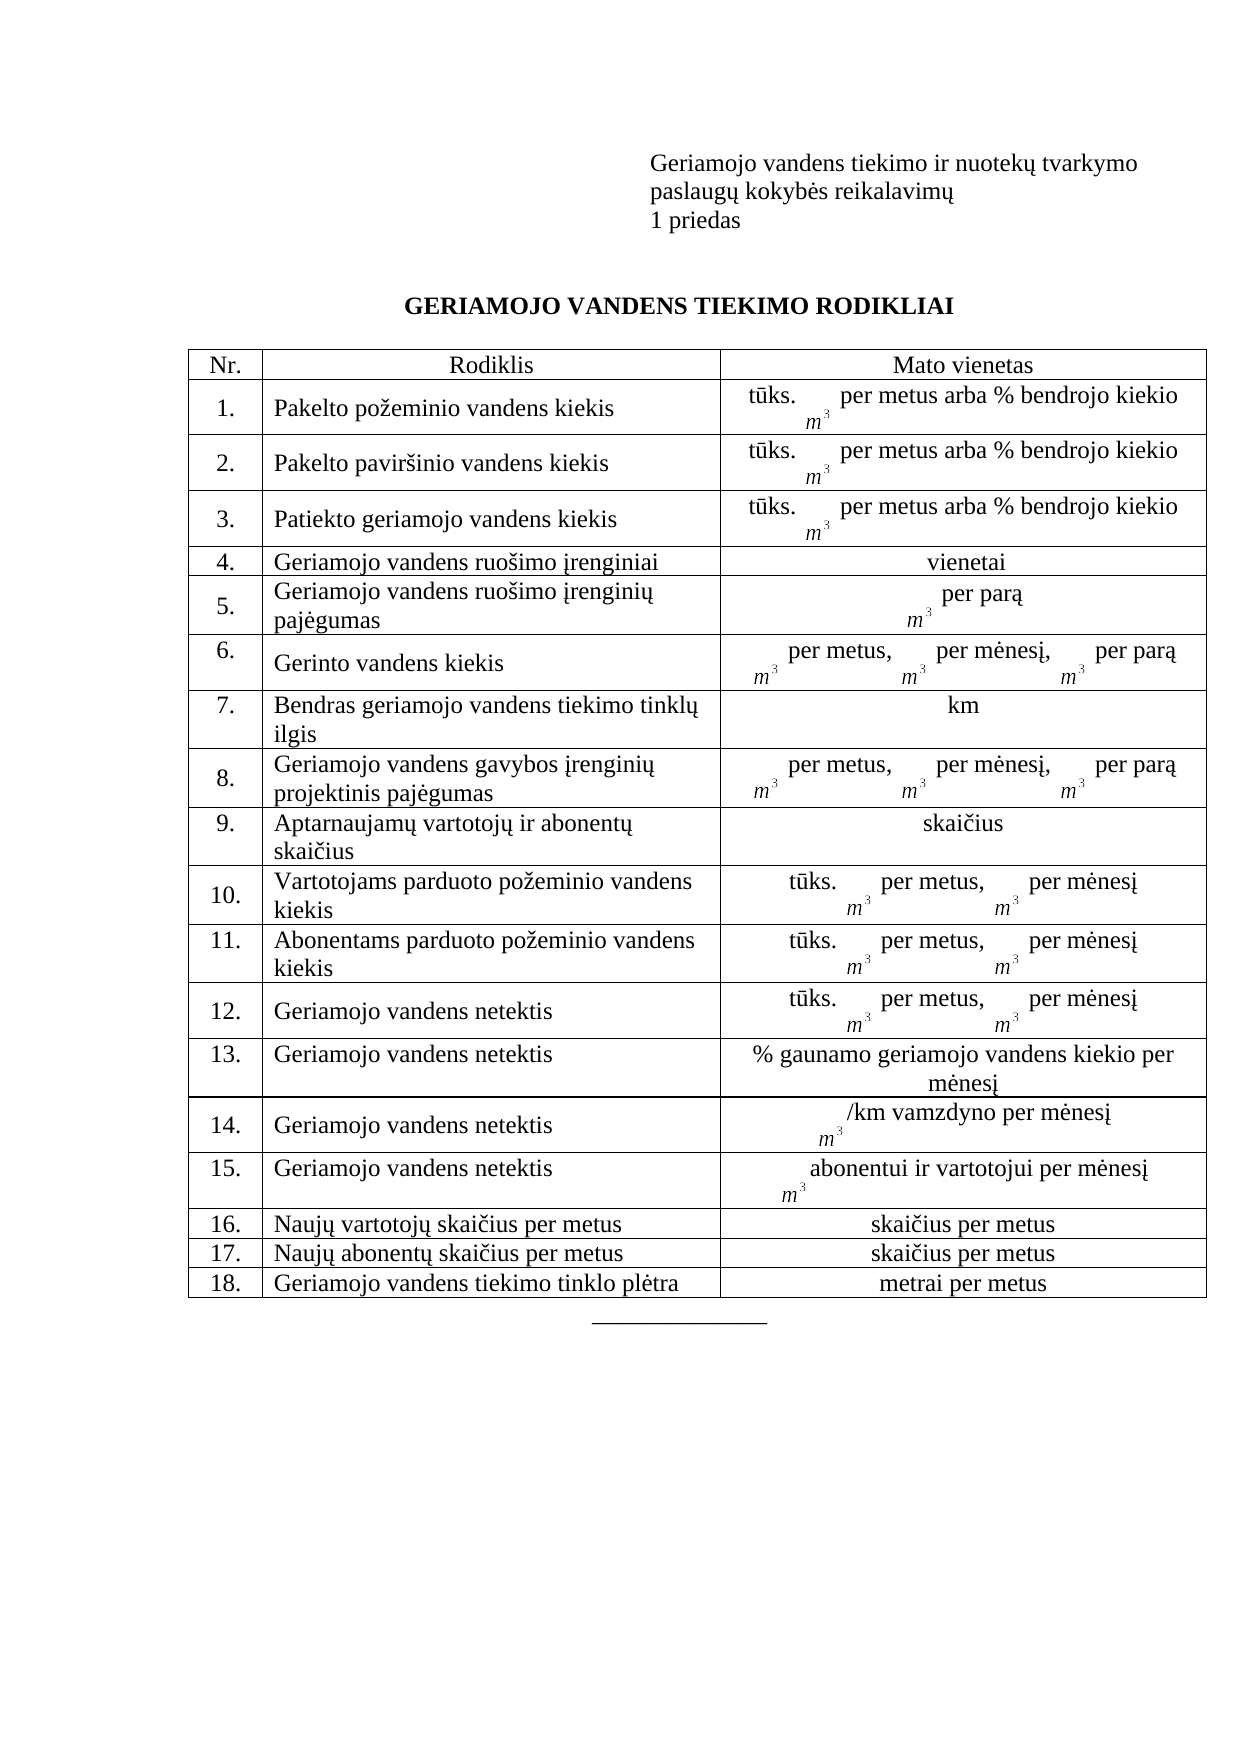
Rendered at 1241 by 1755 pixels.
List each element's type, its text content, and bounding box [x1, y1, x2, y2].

table_cell Vartotojams parduoto požeminio vandens kiekis [263, 866, 720, 924]
table_cell Geriamojo vandens netektis [263, 983, 720, 1038]
table_cell km [721, 691, 1206, 748]
table_cell Aptarnaujamų vartotojų ir abonentų skaičius [263, 808, 720, 865]
table_cell tūks. per metus arba % bendrojo kiekio [721, 491, 1206, 546]
table_cell % gaunamo geriamojo vandens kiekio per mėnesį [721, 1039, 1206, 1096]
table_cell Geriamojo vandens netektis [263, 1039, 720, 1096]
table_cell 2. [189, 435, 262, 490]
table_cell Geriamojo vandens tiekimo tinklo plėtra [263, 1268, 720, 1297]
text 1 priedas [177, 205, 1181, 234]
table_cell skaičius per metus [721, 1209, 1206, 1237]
table_cell 10. [189, 866, 262, 924]
table_cell Bendras geriamojo vandens tiekimo tinklų ilgis [263, 691, 720, 748]
table_cell 12. [189, 983, 262, 1038]
table_cell tūks. per metus, per mėnesį [721, 983, 1206, 1038]
table_cell tūks. per metus, per mėnesį [721, 925, 1206, 982]
table_cell Gerinto vandens kiekis [263, 635, 720, 689]
table_cell 9. [189, 808, 262, 865]
table_cell per metus, per mėnesį, per parą [721, 635, 1206, 689]
text GERIAMOJO VANDENS TIEKIMO RODIKLIAI [177, 291, 1181, 320]
table_cell skaičius [721, 808, 1206, 865]
table_header Nr. [189, 350, 262, 379]
table_cell 3. [189, 491, 262, 546]
table_cell Geriamojo vandens netektis [263, 1098, 720, 1152]
table_cell /km vamzdyno per mėnesį [721, 1098, 1206, 1152]
table_cell 18. [189, 1268, 262, 1297]
table_cell 7. [189, 691, 262, 748]
table_cell tūks. per metus, per mėnesį [721, 866, 1206, 924]
table_cell 13. [189, 1039, 262, 1096]
table_cell Geriamojo vandens ruošimo įrenginių pajėgumas [263, 576, 720, 634]
table_cell 1. [189, 380, 262, 434]
text ______________ [177, 1298, 1181, 1327]
text Geriamojo vandens tiekimo ir nuotekų tvarkymo [650, 148, 1181, 176]
table_cell Geriamojo vandens ruošimo įrenginiai [263, 547, 720, 575]
table_cell 14. [189, 1098, 262, 1152]
table_cell per metus, per mėnesį, per parą [721, 749, 1206, 807]
table_cell abonentui ir vartotojui per mėnesį [721, 1153, 1206, 1208]
text paslaugų kokybės reikalavimų [177, 176, 1181, 205]
table_cell 5. [189, 576, 262, 634]
table_cell 16. [189, 1209, 262, 1237]
table_cell 8. [189, 749, 262, 807]
table_cell tūks. per metus arba % bendrojo kiekio [721, 380, 1206, 434]
table_cell Pakelto paviršinio vandens kiekis [263, 435, 720, 490]
table_cell vienetai [721, 547, 1206, 575]
table_cell 15. [189, 1153, 262, 1208]
table_cell Geriamojo vandens netektis [263, 1153, 720, 1208]
table_cell per parą [721, 576, 1206, 634]
table_cell skaičius per metus [721, 1239, 1206, 1267]
table_cell Naujų abonentų skaičius per metus [263, 1239, 720, 1267]
table_cell Geriamojo vandens gavybos įrenginių projektinis pajėgumas [263, 749, 720, 807]
table_header Mato vienetas [721, 350, 1206, 379]
table_header Rodiklis [263, 350, 720, 379]
table_cell 6. [189, 635, 262, 689]
table_cell Patiekto geriamojo vandens kiekis [263, 491, 720, 546]
table_cell 17. [189, 1239, 262, 1267]
table_cell tūks. per metus arba % bendrojo kiekio [721, 435, 1206, 490]
table_cell metrai per metus [721, 1268, 1206, 1297]
table_cell Naujų vartotojų skaičius per metus [263, 1209, 720, 1237]
table_cell Abonentams parduoto požeminio vandens kiekis [263, 925, 720, 982]
table_cell 11. [189, 925, 262, 982]
table_cell 4. [189, 547, 262, 575]
table_cell Pakelto požeminio vandens kiekis [263, 380, 720, 434]
